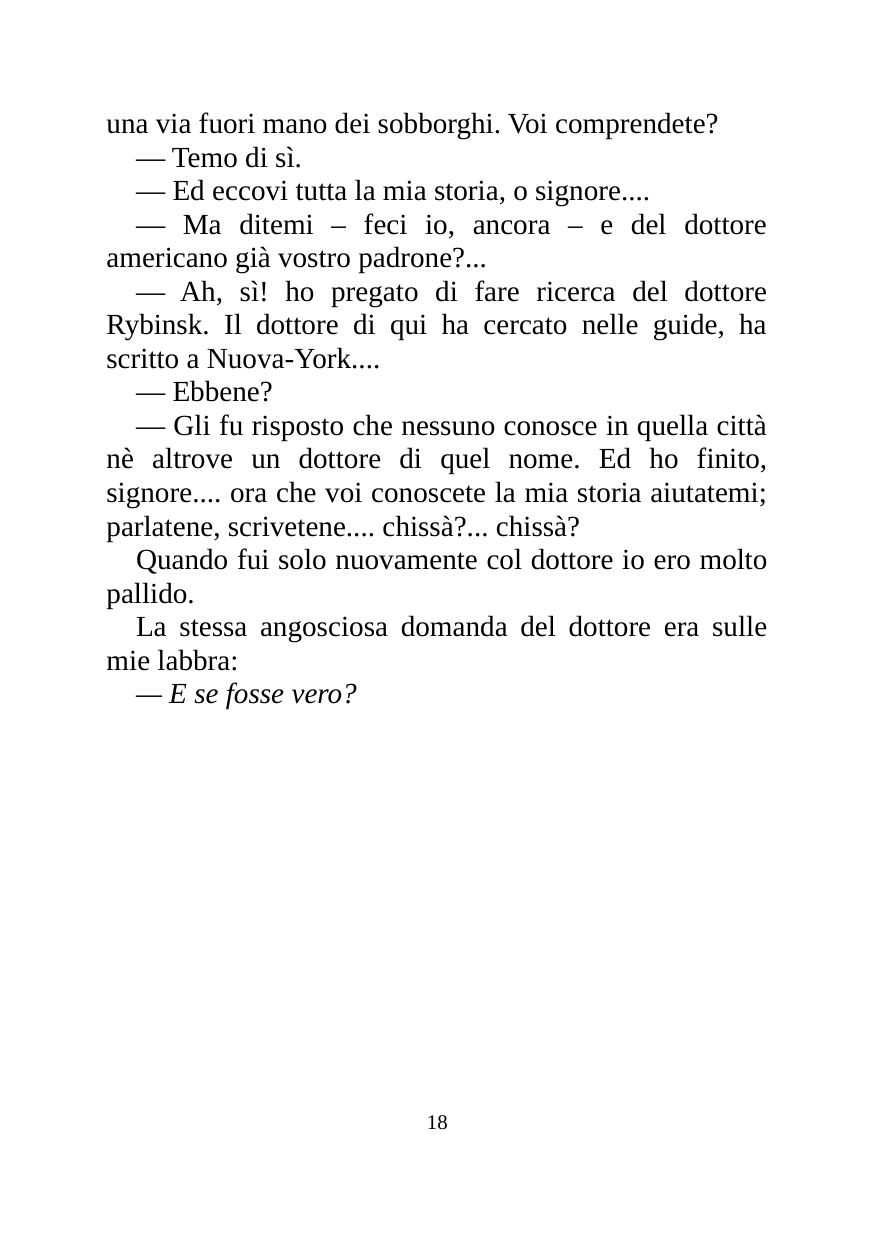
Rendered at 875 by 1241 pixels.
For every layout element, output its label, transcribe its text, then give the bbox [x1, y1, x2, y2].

text Quando fui solo nuovamente col dottore io ero molto pallido. [106, 542, 768, 609]
text — Ed eccovi tutta la mia storia, o signore.... [106, 173, 768, 207]
text una via fuori mano dei sobborghi. Voi comprendete? [106, 106, 768, 140]
text — Gli fu risposto che nessuno conosce in quella città nè altrove un dottore di quel nome. Ed ho finito, signore.... ora che voi conoscete la mia storia aiutatemi; parlatene, scrivetene.... chissà?... chissà? [106, 408, 768, 542]
text — Ebbene? [106, 374, 768, 408]
text La stessa angosciosa domanda del dottore era sulle mie labbra: [106, 609, 768, 676]
text — Ma ditemi – feci io, ancora – e del dottore americano già vostro padrone?... [106, 207, 768, 274]
text — Temo di sì. [106, 140, 768, 173]
text — Ah, sì! ho pregato di fare ricerca del dottore Rybinsk. Il dottore di qui ha cercato nelle guide, ha scritto a Nuova-York.... [106, 274, 768, 374]
text — E se fosse vero? [106, 676, 768, 710]
